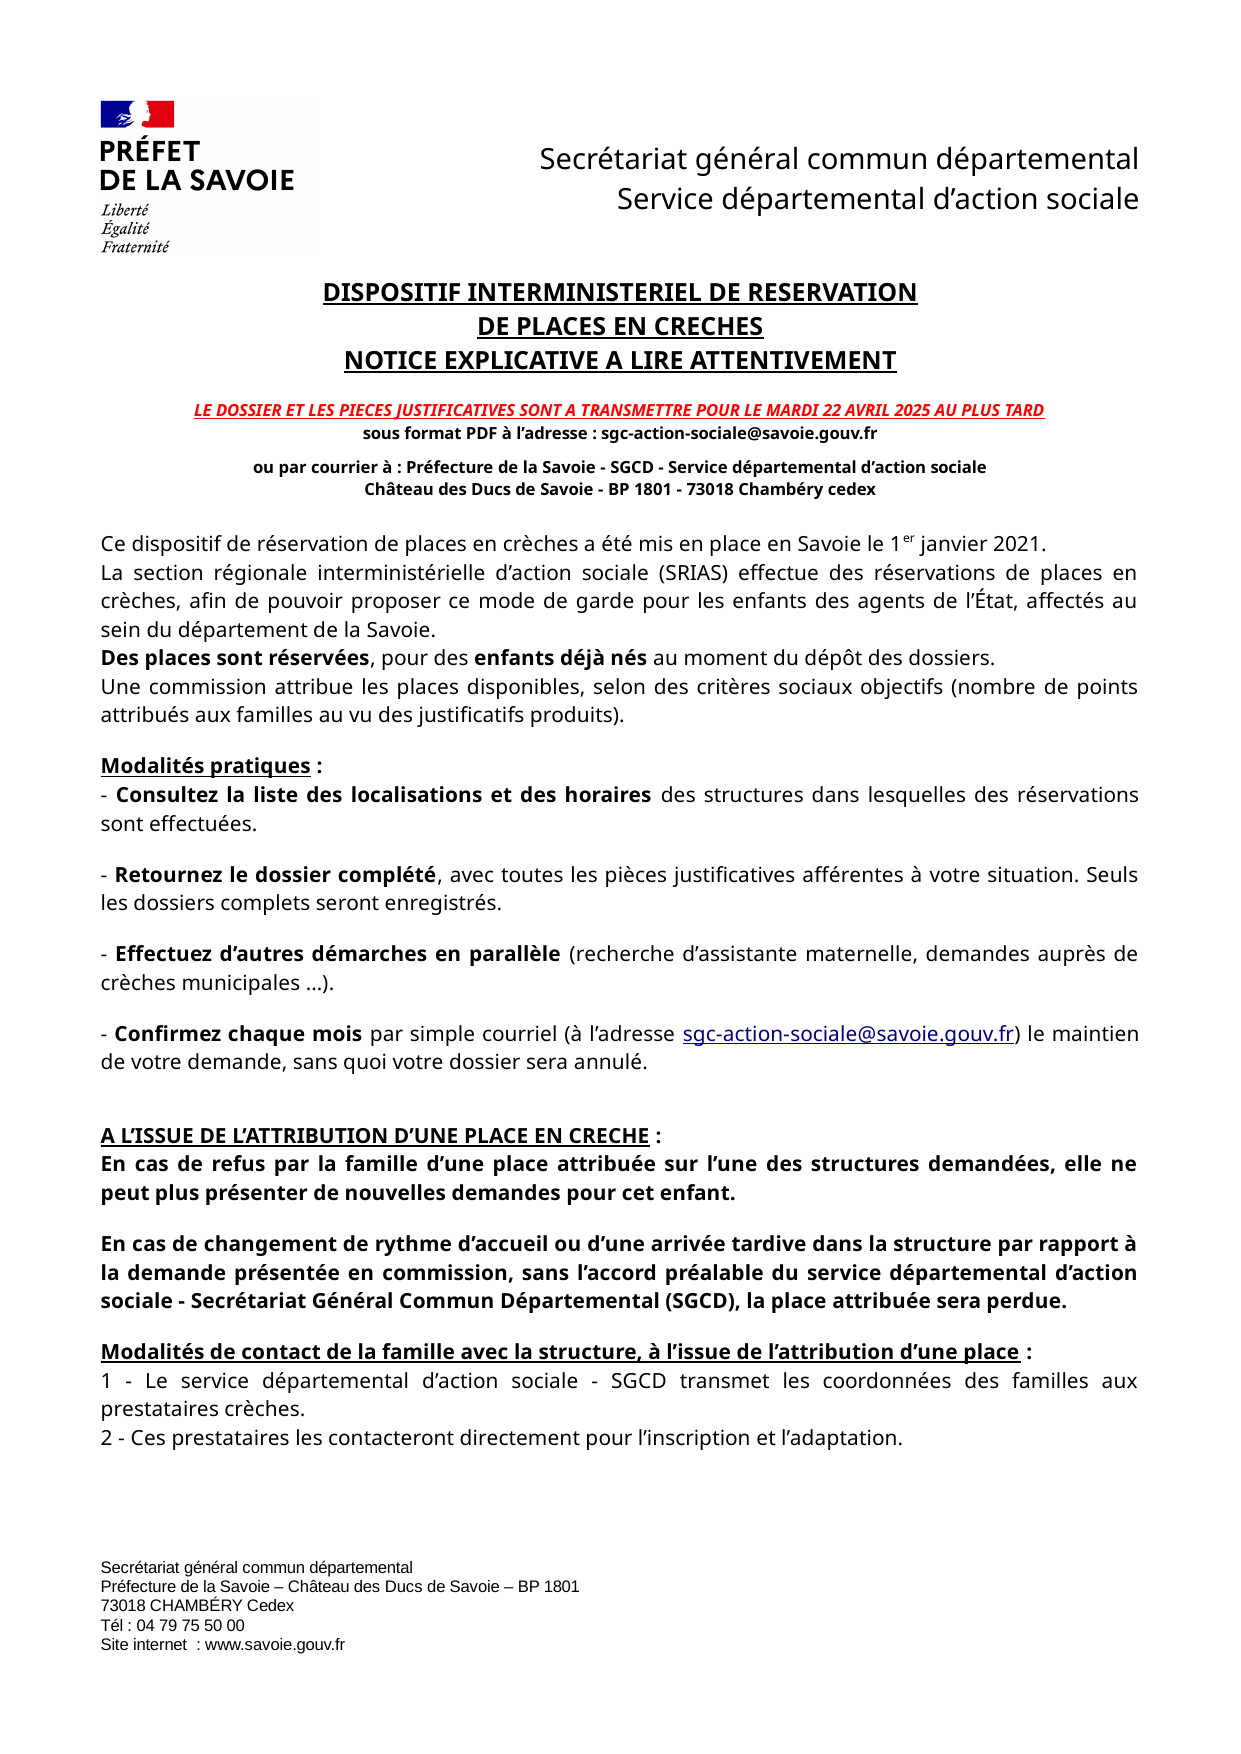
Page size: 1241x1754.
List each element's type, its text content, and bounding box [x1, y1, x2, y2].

text NOTICE EXPLICATIVE A LIRE ATTENTIVEMENT [100, 343, 1140, 377]
text - Effectuez d’autres démarches en parallèle (recherche d’assistante maternelle, demandes auprès de crèches municipales …). [100, 939, 1140, 996]
text Une commission attribue les places disponibles, selon des critères sociaux objectifs (nombre de points attribués aux familles au vu des justificatifs produits). [100, 672, 1140, 729]
text DE PLACES EN CRECHES [100, 309, 1140, 343]
text Service départemental d’action sociale [320, 178, 1140, 218]
text 1 - Le service départemental d’action sociale - SGCD transmet les coordonnées des familles aux prestataires crèches. [100, 1366, 1140, 1423]
text Ce dispositif de réservation de places en crèches a été mis en place en Savoie le 1er janvier 2021. [100, 529, 1140, 558]
text Château des Ducs de Savoie - BP 1801 - 73018 Chambéry cedex [100, 478, 1140, 501]
text Modalités pratiques : [100, 751, 1140, 780]
text Secrétariat général commun départemental [320, 139, 1140, 178]
text DISPOSITIF INTERMINISTERIEL DE RESERVATION [100, 275, 1140, 309]
picture [100, 100, 320, 254]
text 2 - Ces prestataires les contacteront directement pour l’inscription et l’adaptation. [100, 1423, 1140, 1451]
text A L’ISSUE DE L’ATTRIBUTION D’UNE PLACE EN CRECHE : [100, 1121, 1140, 1149]
text - Consultez la liste des localisations et des horaires des structures dans lesquelles des réservations sont effectuées. [100, 780, 1140, 837]
text ou par courrier à : Préfecture de la Savoie - SGCD - Service départemental d’action sociale [100, 456, 1140, 478]
text sous format PDF à l’adresse : sgc-action-sociale@savoie.gouv.fr [100, 422, 1140, 444]
text La section régionale interministérielle d’action sociale (SRIAS) effectue des réservations de places en crèches, afin de pouvoir proposer ce mode de garde pour les enfants des agents de l’État, affectés au sein du département de la Savoie. [100, 558, 1140, 643]
text Des places sont réservées, pour des enfants déjà nés au moment du dépôt des dossiers. [100, 643, 1140, 672]
text En cas de refus par la famille d’une place attribuée sur l’une des structures demandées, elle ne peut plus présenter de nouvelles demandes pour cet enfant. [100, 1149, 1140, 1206]
text Modalités de contact de la famille avec la structure, à l’issue de l’attribution d’une place : [100, 1337, 1140, 1366]
text En cas de changement de rythme d’accueil ou d’une arrivée tardive dans la structure par rapport à la demande présentée en commission, sans l’accord préalable du service départemental d’action sociale - Secrétariat Général Commun Départemental (SGCD), la place attribuée sera perdue. [100, 1229, 1140, 1314]
text - Retournez le dossier complété, avec toutes les pièces justificatives afférentes à votre situation. Seuls les dossiers complets seront enregistrés. [100, 859, 1140, 917]
text - Confirmez chaque mois par simple courriel (à l’adresse sgc-action-sociale@savoie.gouv.fr) le maintien de votre demande, sans quoi votre dossier sera annulé. [100, 1019, 1140, 1076]
text LE DOSSIER ET LES PIECES JUSTIFICATIVES SONT A TRANSMETTRE POUR LE MARDI 22 AVRIL 2025 AU PLUS TARD [100, 399, 1140, 422]
